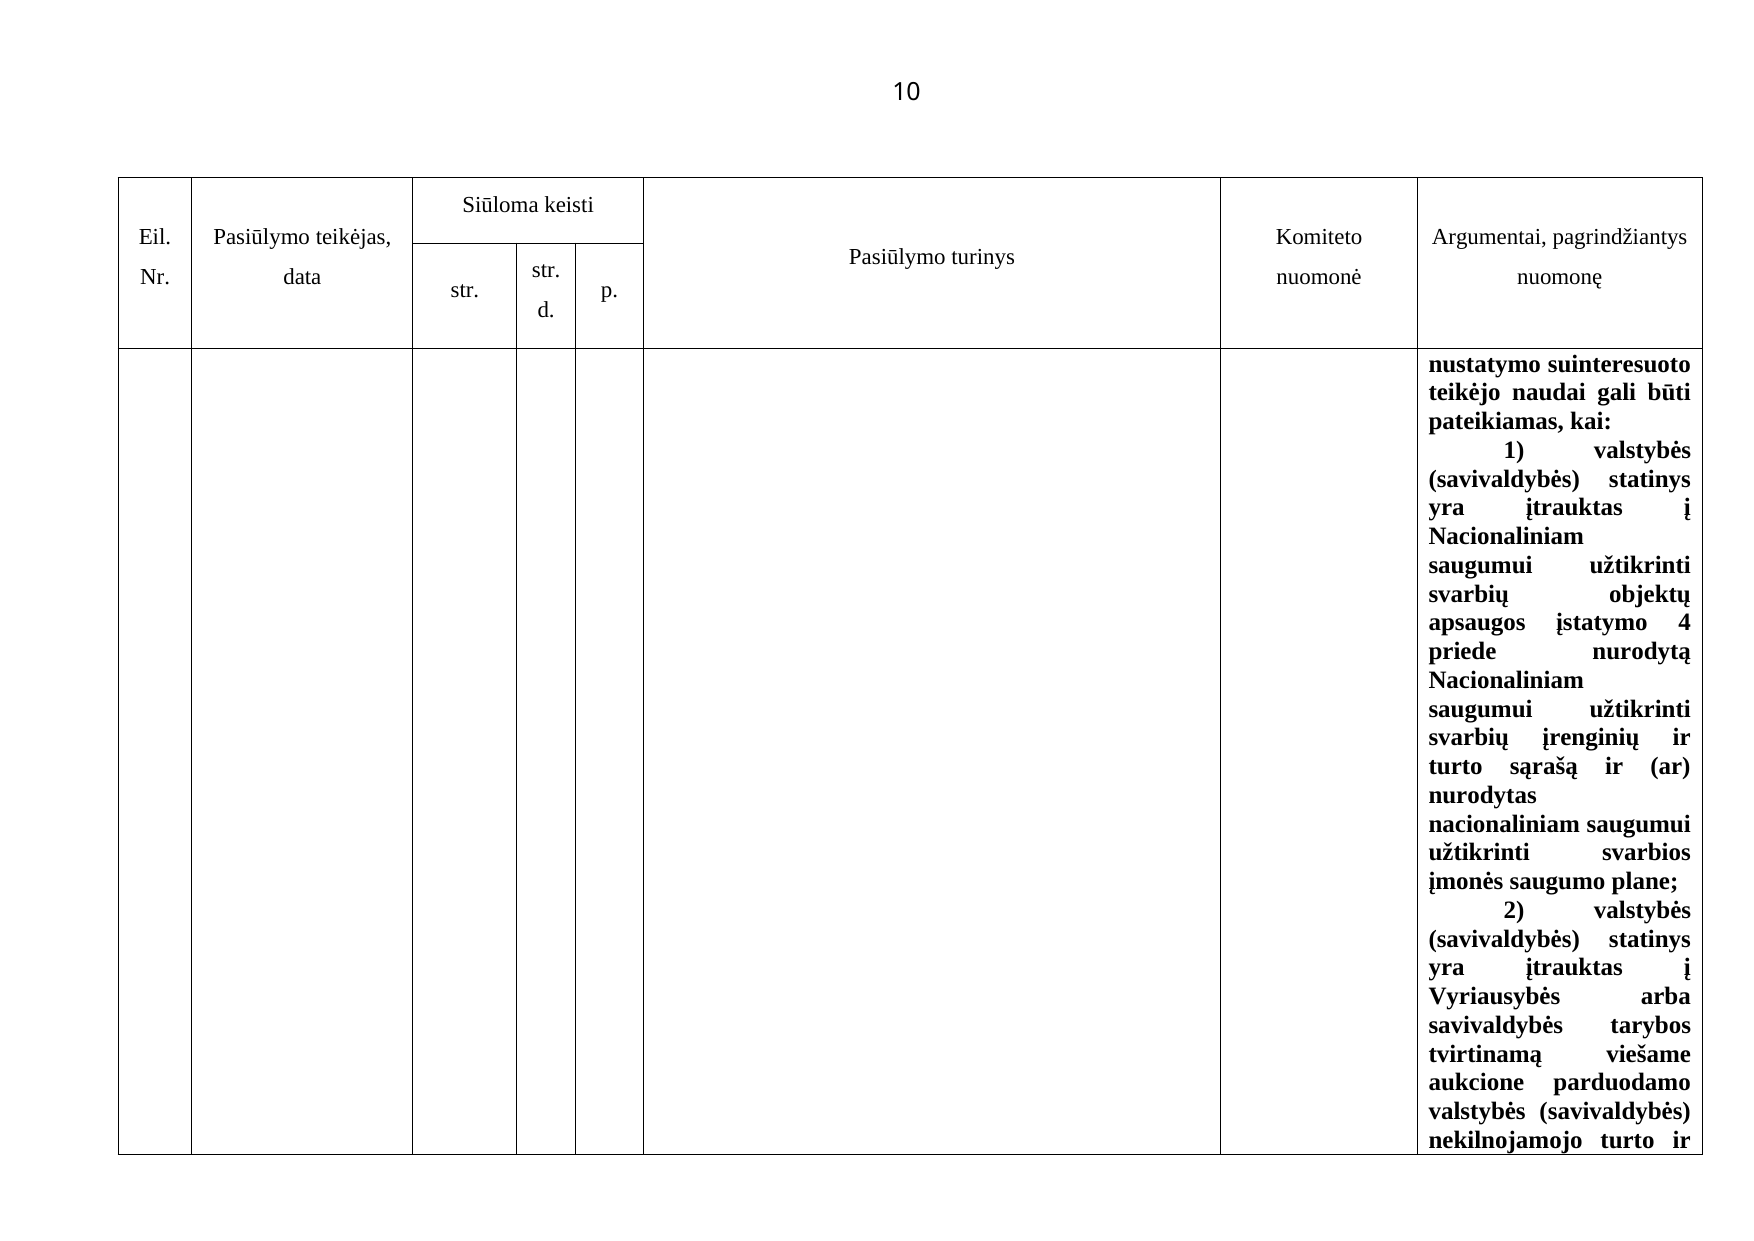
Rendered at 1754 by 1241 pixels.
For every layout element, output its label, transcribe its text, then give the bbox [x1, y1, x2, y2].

table_header Siūloma keisti [413, 178, 643, 243]
table_header Pasiūlymo teikėjas, data [192, 178, 412, 348]
table_cell nustatymo suinteresuoto teikėjo naudai gali būti pateikiamas, kai: 1) valstybės (savivaldybės) statinys yra įtrauktas į Nacionaliniam saugumui užtikrinti svarbių objektų apsaugos įstatymo 4 priede nurodytą Nacionaliniam saugumui užtikrinti svarbių įrenginių ir turto sąrašą ir (ar) nurodytas nacionaliniam saugumui užtikrinti svarbios įmonės saugumo plane; 2) valstybės (savivaldybės) statinys yra įtrauktas į Vyriausybės arba savivaldybės tarybos tvirtinamą viešame aukcione parduodamo valstybės (savivaldybės) nekilnojamojo turto ir [1418, 349, 1702, 1154]
table_header Pasiūlymo turinys [644, 178, 1220, 348]
table_cell [1221, 349, 1417, 1154]
table_cell p. [576, 244, 643, 348]
table_header Argumentai, pagrindžiantys nuomonę [1418, 178, 1702, 348]
table_cell [517, 349, 575, 1154]
table_cell [119, 349, 191, 1154]
table_header Eil. Nr. [119, 178, 191, 348]
table_cell [576, 349, 643, 1154]
table_cell str. d. [517, 244, 575, 348]
table_cell [413, 349, 516, 1154]
table_cell [644, 349, 1220, 1154]
table_cell [192, 349, 412, 1154]
table_header Komiteto nuomonė [1221, 178, 1417, 348]
table_cell str. [413, 244, 516, 348]
